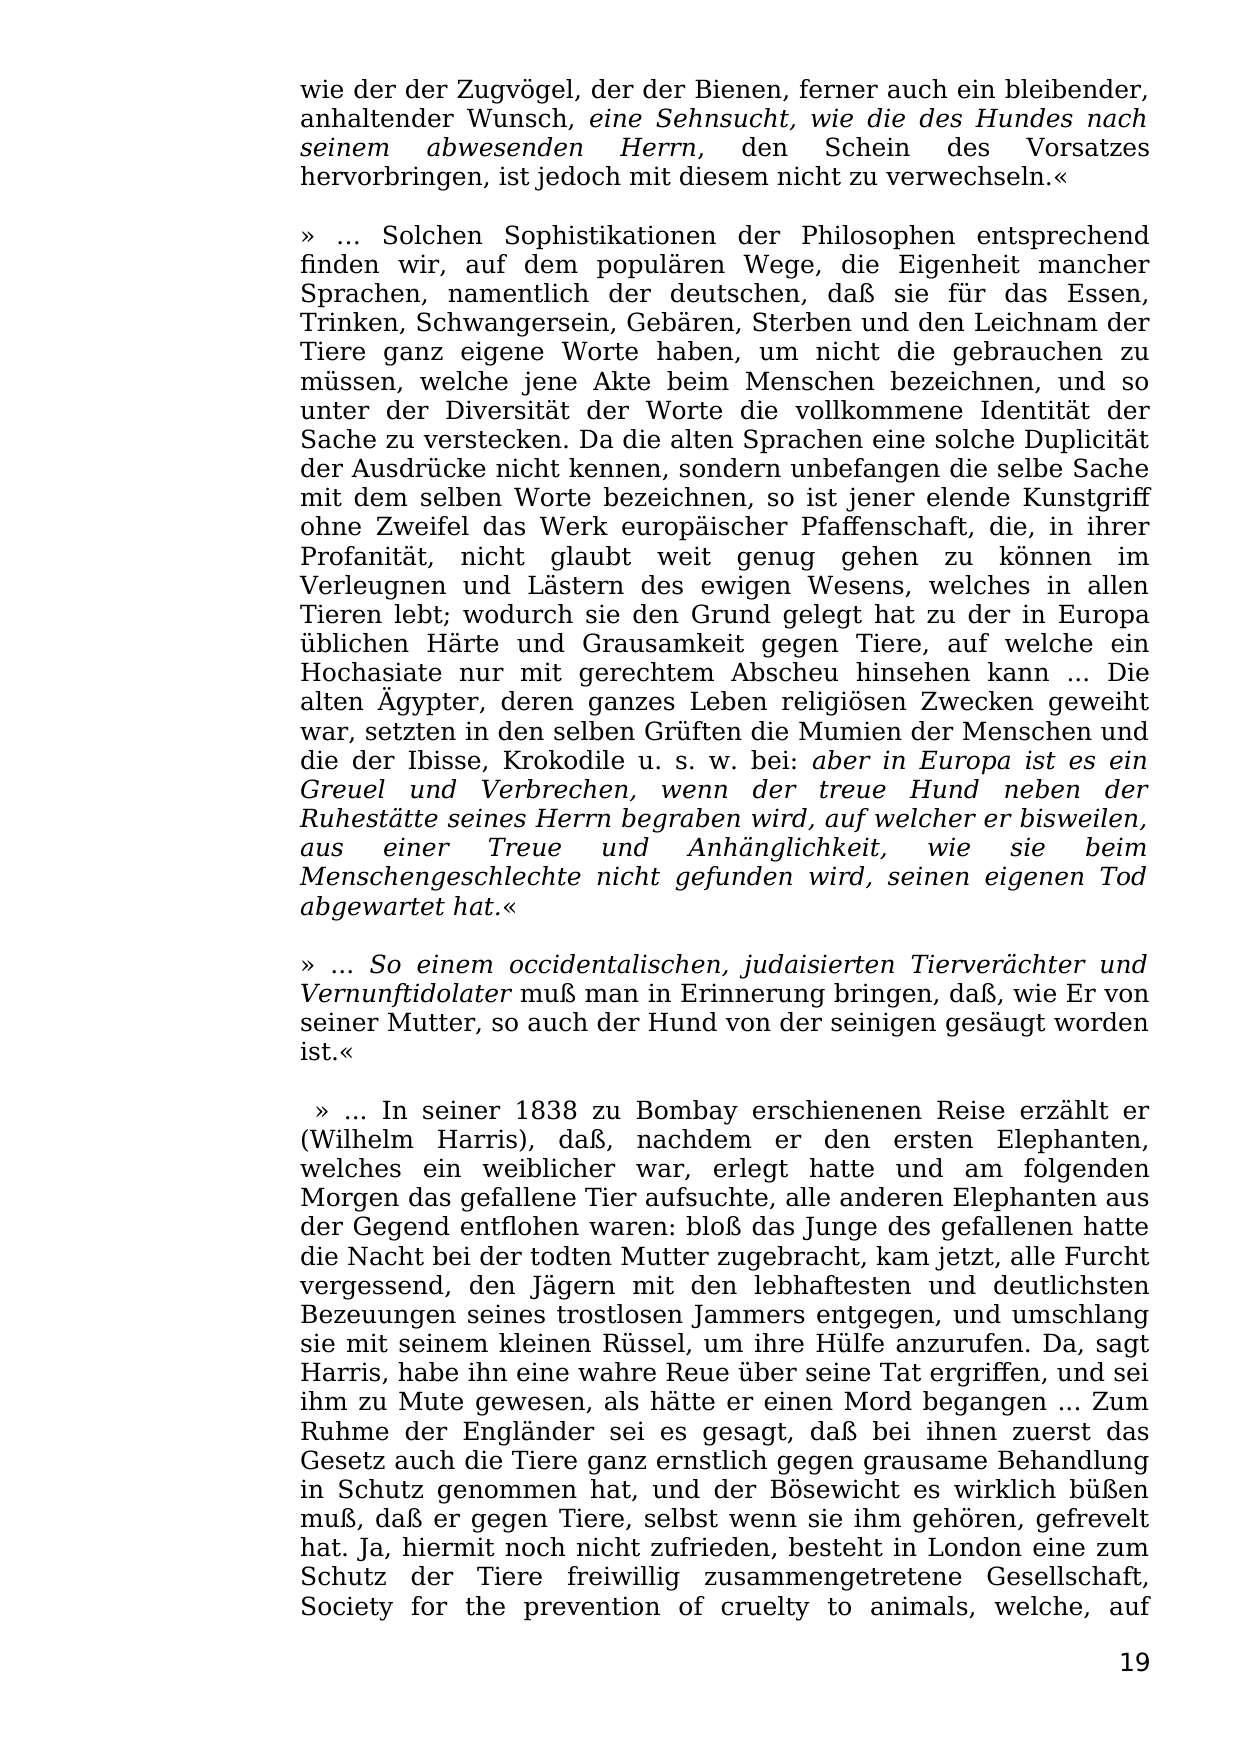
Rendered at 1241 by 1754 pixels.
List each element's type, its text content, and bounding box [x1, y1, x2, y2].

text wie der der Zugvögel, der der Bienen, ferner auch ein bleibender, anhaltender Wunsch, eine Sehnsucht, wie die des Hundes nach seinem abwesenden Herrn, den Schein des Vorsatzes hervorbringen, ist jedoch mit diesem nicht zu verwechseln.« [300, 75, 1151, 192]
text » … Solchen Sophistikationen der Philosophen entsprechend finden wir, auf dem populären Wege, die Eigenheit mancher Sprachen, namentlich der deutschen, daß sie für das Essen, Trinken, Schwangersein, Gebären, Sterben und den Leichnam der Tiere ganz eigene Worte haben, um nicht die gebrauchen zu müssen, welche jene Akte beim Menschen bezeichnen, und so unter der Diversität der Worte die vollkommene Identität der Sache zu verstecken. Da die alten Sprachen eine solche Duplicität der Ausdrücke nicht kennen, sondern unbefangen die selbe Sache mit dem selben Worte bezeichnen, so ist jener elende Kunstgriff ohne Zweifel das Werk europäischer Pfaffenschaft, die, in ihrer Profanität, nicht glaubt weit genug gehen zu können im Verleugnen und Lästern des ewigen Wesens, welches in allen Tieren lebt; wodurch sie den Grund gelegt hat zu der in Europa üblichen Härte und Grausamkeit gegen Tiere, auf welche ein Hochasiate nur mit gerechtem Abscheu hinsehen kann ... Die alten Ägypter, deren ganzes Leben religiösen Zwecken geweiht war, setzten in den selben Grüften die Mumien der Menschen und die der Ibisse, Krokodile u. s. w. bei: aber in Europa ist es ein Greuel und Verbrechen, wenn der treue Hund neben der Ruhestätte seines Herrn begraben wird, auf welcher er bisweilen, aus einer Treue und Anhänglichkeit, wie sie beim Menschengeschlechte nicht gefunden wird, seinen eigenen Tod abgewartet hat.« [300, 221, 1151, 921]
text » ... So einem occidentalischen, judaisierten Tierverächter und Vernunftidolater muß man in Erinnerung bringen, daß, wie Er von seiner Mutter, so auch der Hund von der seinigen gesäugt worden ist.« [300, 950, 1151, 1067]
text » ... In seiner 1838 zu Bombay erschienenen Reise erzählt er (Wilhelm Harris), daß, nachdem er den ersten Elephanten, welches ein weiblicher war, erlegt hatte und am folgenden Morgen das gefallene Tier aufsuchte, alle anderen Elephanten aus der Gegend entflohen waren: bloß das Junge des gefallenen hatte die Nacht bei der todten Mutter zugebracht, kam jetzt, alle Furcht vergessend, den Jägern mit den lebhaftesten und deutlichsten Bezeuungen seines trostlosen Jammers entgegen, und umschlang sie mit seinem kleinen Rüssel, um ihre Hülfe anzurufen. Da, sagt Harris, habe ihn eine wahre Reue über seine Tat ergriffen, und sei ihm zu Mute gewesen, als hätte er einen Mord begangen ... Zum Ruhme der Engländer sei es gesagt, daß bei ihnen zuerst das Gesetz auch die Tiere ganz ernstlich gegen grausame Behandlung in Schutz genommen hat, und der Bösewicht es wirklich büßen muß, daß er gegen Tiere, selbst wenn sie ihm gehören, gefrevelt hat. Ja, hiermit noch nicht zufrieden, besteht in London eine zum Schutz der Tiere freiwillig zusammengetretene Gesellschaft, Society for the prevention of cruelty to animals, welche, auf [300, 1096, 1151, 1621]
